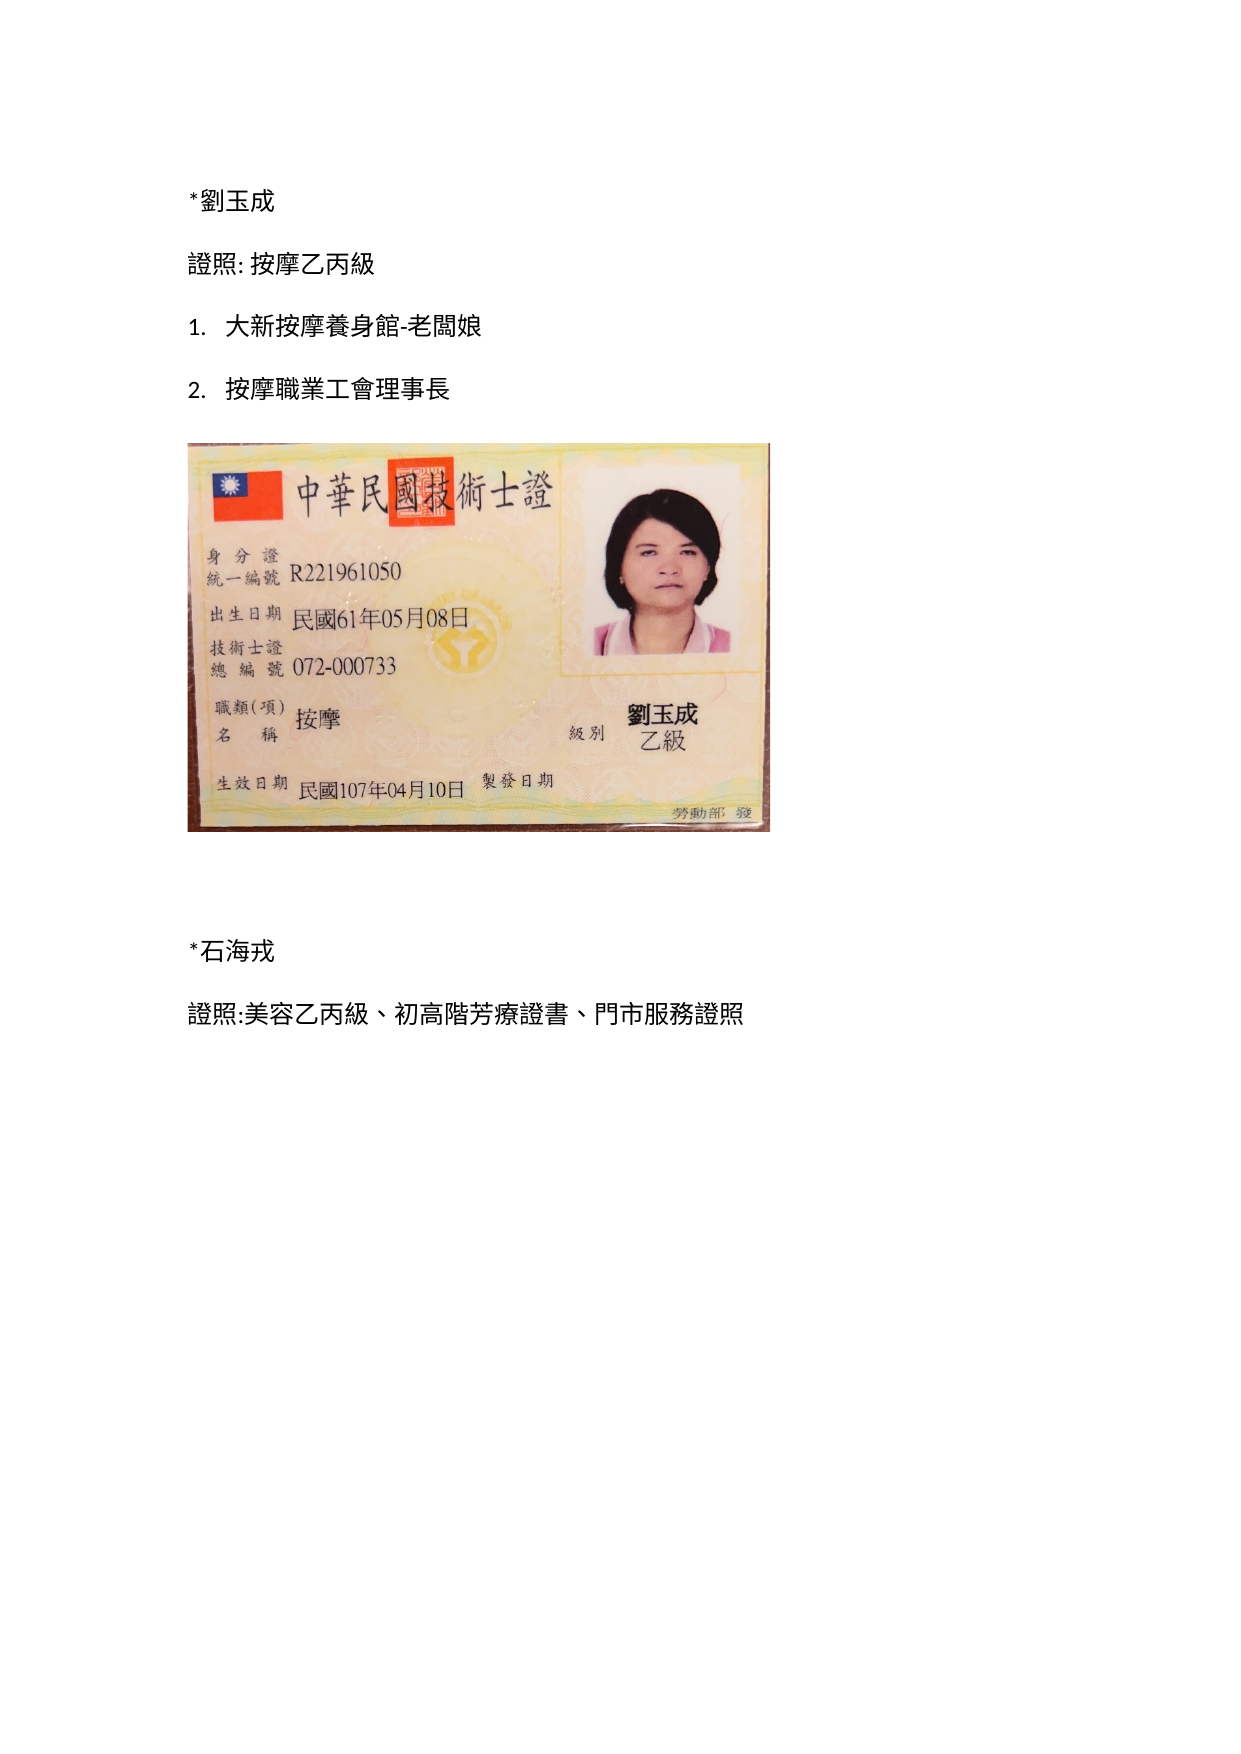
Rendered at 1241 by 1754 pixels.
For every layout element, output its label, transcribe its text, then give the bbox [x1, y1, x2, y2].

text 證照:美容乙丙級、初高階芳療證書、門市服務證照 [187, 971, 1053, 1033]
text 證照: 按摩乙丙級 [187, 221, 1053, 283]
text *劉玉成 [187, 158, 1053, 221]
list 大新按摩養身館-老闆娘 [187, 283, 1053, 346]
text *石海戎 [187, 908, 1053, 971]
list 按摩職業工會理事長 [187, 346, 1053, 408]
